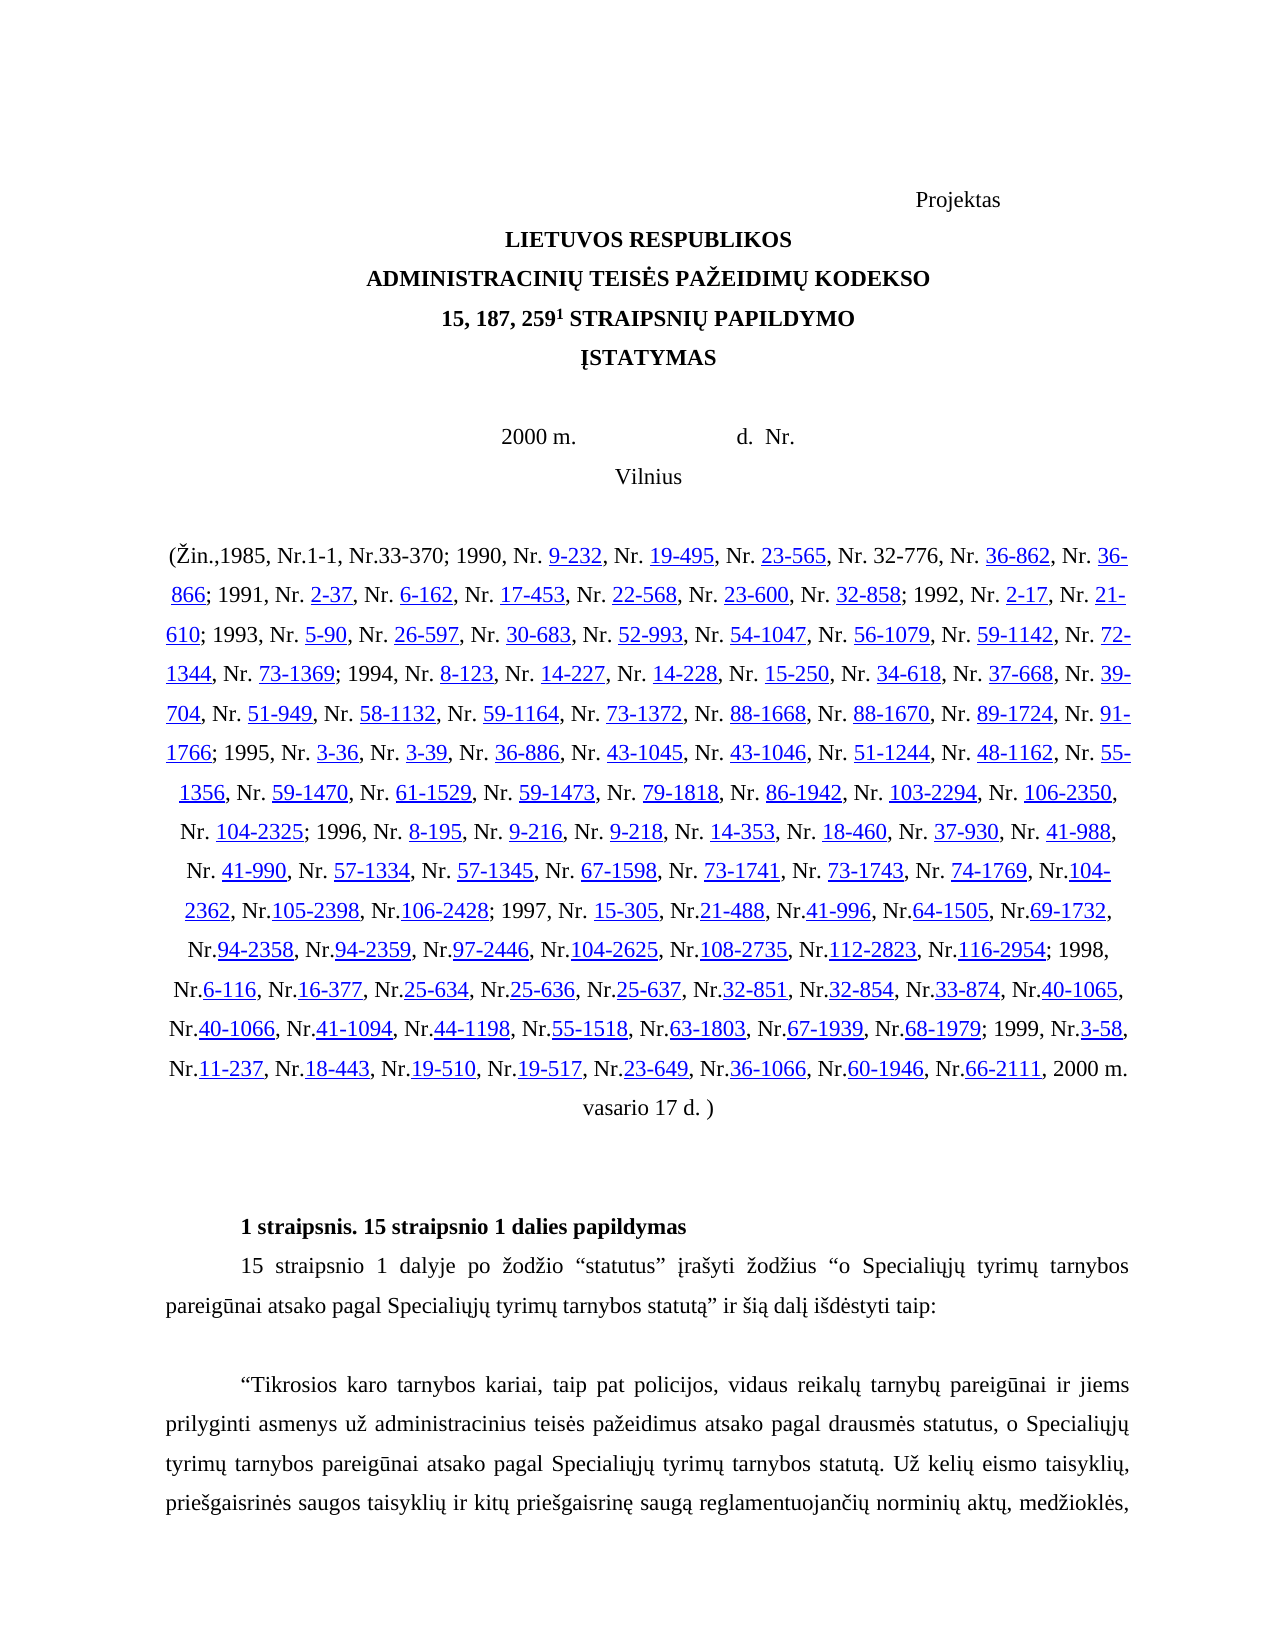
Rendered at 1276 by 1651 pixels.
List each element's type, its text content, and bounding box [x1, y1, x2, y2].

text ADMINISTRACINIŲ TEISĖS PAŽEIDIMŲ KODEKSO [165, 265, 1131, 292]
text 15 straipsnio 1 dalyje po žodžio “statutus” įrašyti žodžius “o Specialiųjų tyrimų tarnybos pareigūnai atsako pagal Specialiųjų tyrimų tarnybos statutą” ir šią dalį išdėstyti taip: [165, 1252, 1131, 1318]
text 15, 187, 2591 STRAIPSNIŲ PAPILDYMO [165, 305, 1131, 331]
text Vilnius [165, 463, 1131, 489]
text ĮSTATYMAS [165, 344, 1131, 371]
text “Tikrosios karo tarnybos kariai, taip pat policijos, vidaus reikalų tarnybų pareigūnai ir jiems prilyginti asmenys už administracinius teisės pažeidimus atsako pagal drausmės statutus, o Specialiųjų tyrimų tarnybos pareigūnai atsako pagal Specialiųjų tyrimų tarnybos statutą. Už kelių eismo taisyklių, priešgaisrinės saugos taisyklių ir kitų priešgaisrinę saugą reglamentuojančių norminių aktų, medžioklės, [165, 1371, 1131, 1516]
text 2000 m. d. Nr. [165, 423, 1131, 449]
text LIETUVOS RESPUBLIKOS [165, 226, 1131, 252]
text Projektas [915, 186, 1131, 213]
text (Žin.,1985, Nr.1-1, Nr.33-370; 1990, Nr. 9-232, Nr. 19-495, Nr. 23-565, Nr. 32-776, Nr. 36-862, Nr. 36-866; 1991, Nr. 2-37, Nr. 6-162, Nr. 17-453, Nr. 22-568, Nr. 23-600, Nr. 32-858; 1992, Nr. 2-17, Nr. 21-610; 1993, Nr. 5-90, Nr. 26-597, Nr. 30-683, Nr. 52-993, Nr. 54-1047, Nr. 56-1079, Nr. 59-1142, Nr. 72-1344, Nr. 73-1369; 1994, Nr. 8-123, Nr. 14-227, Nr. 14-228, Nr. 15-250, Nr. 34-618, Nr. 37-668, Nr. 39-704, Nr. 51-949, Nr. 58-1132, Nr. 59-1164, Nr. 73-1372, Nr. 88-1668, Nr. 88-1670, Nr. 89-1724, Nr. 91-1766; 1995, Nr. 3-36, Nr. 3-39, Nr. 36-886, Nr. 43-1045, Nr. 43-1046, Nr. 51-1244, Nr. 48-1162, Nr. 55-1356, Nr. 59-1470, Nr. 61-1529, Nr. 59-1473, Nr. 79-1818, Nr. 86-1942, Nr. 103-2294, Nr. 106-2350, Nr. 104-2325; 1996, Nr. 8-195, Nr. 9-216, Nr. 9-218, Nr. 14-353, Nr. 18-460, Nr. 37-930, Nr. 41-988, Nr. 41-990, Nr. 57-1334, Nr. 57-1345, Nr. 67-1598, Nr. 73-1741, Nr. 73-1743, Nr. 74-1769, Nr.104-2362, Nr.105-2398, Nr.106-2428; 1997, Nr. 15-305, Nr.21-488, Nr.41-996, Nr.64-1505, Nr.69-1732, Nr.94-2358, Nr.94-2359, Nr.97-2446, Nr.104-2625, Nr.108-2735, Nr.112-2823, Nr.116-2954; 1998, Nr.6-116, Nr.16-377, Nr.25-634, Nr.25-636, Nr.25-637, Nr.32-851, Nr.32-854, Nr.33-874, Nr.40-1065, Nr.40-1066, Nr.41-1094, Nr.44-1198, Nr.55-1518, Nr.63-1803, Nr.67-1939, Nr.68-1979; 1999, Nr.3-58, Nr.11-237, Nr.18-443, Nr.19-510, Nr.19-517, Nr.23-649, Nr.36-1066, Nr.60-1946, Nr.66-2111, 2000 m. vasario 17 d. ) [165, 542, 1131, 1121]
text 1 straipsnis. 15 straipsnio 1 dalies papildymas [165, 1213, 1131, 1239]
